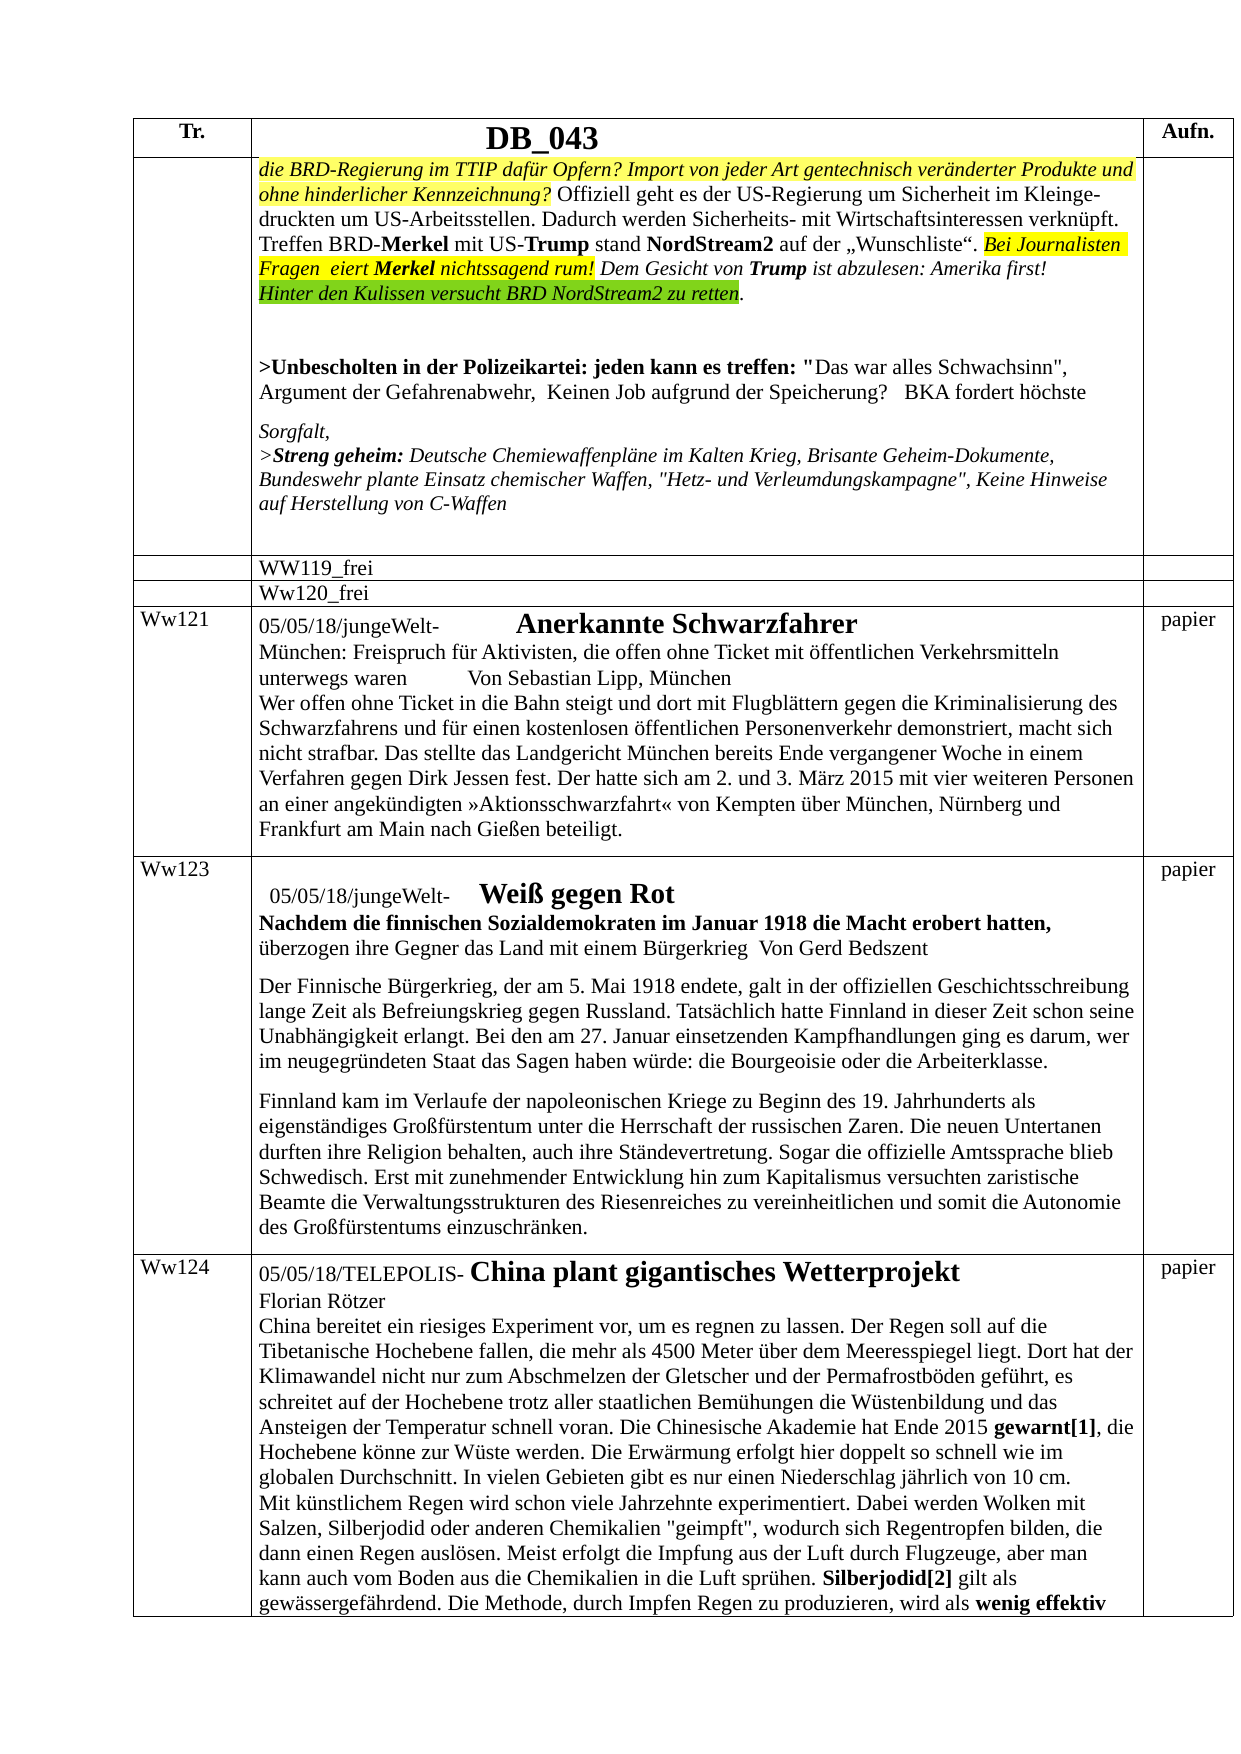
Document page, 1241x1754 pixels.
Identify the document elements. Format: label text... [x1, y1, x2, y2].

table_cell Ww123 [134, 857, 251, 1254]
table_cell WW119_frei [252, 556, 1143, 580]
table_cell Ww120_frei [252, 581, 1143, 606]
table_cell Ww121 [134, 607, 251, 856]
table_cell [1144, 158, 1233, 555]
table_cell [1144, 556, 1233, 580]
table_cell 05/05/18/jungeWelt- Anerkannte Schwarzfahrer München: Freispruch für Aktivisten, die offen ohne Ticket mit öffentlichen Verkehrsmitteln unterwegs waren Von Sebastian Lipp, München Wer offen ohne Ticket in die Bahn steigt und dort mit Flugblättern gegen die Kriminalisierung des Schwarzfahrens und für einen kostenlosen öffentlichen Personenverkehr demonstriert, macht sich nicht strafbar. Das stellte das Landgericht München bereits Ende vergangener Woche in einem Verfahren gegen Dirk Jessen fest. Der hatte sich am 2. und 3. März 2015 mit vier weiteren Personen an einer angekündigten »Aktionsschwarzfahrt« von Kempten über München, Nürnberg und Frankfurt am Main nach Gießen beteiligt. [252, 607, 1143, 856]
table_cell [134, 581, 251, 606]
table_cell die BRD-Regierung im TTIP dafür Opfern? Import von jeder Art gentechnisch veränderter Produkte und ohne hinderlicher Kennzeichnung? Offiziell geht es der US-Regierung um Sicherheit im Kleinge-druckten um US-Arbeitsstellen. Dadurch werden Sicherheits- mit Wirtschaftsinteressen verknüpft. Treffen BRD-Merkel mit US-Trump stand NordStream2 auf der „Wunschliste“. Bei Journalisten Fragen eiert Merkel nichtssagend rum! Dem Gesicht von Trump ist abzulesen: Amerika first! Hinter den Kulissen versucht BRD NordStream2 zu retten. >Unbescholten in der Polizeikartei: jeden kann es treffen: "Das war alles Schwachsinn", Argument der Gefahrenabwehr, Keinen Job aufgrund der Speicherung? BKA fordert höchste Sorgfalt, >Streng geheim: Deutsche Chemiewaffenpläne im Kalten Krieg, Brisante Geheim-Dokumente, Bundeswehr plante Einsatz chemischer Waffen, "Hetz- und Verleumdungskampagne", Keine Hinweise auf Herstellung von C-Waffen [252, 158, 1143, 555]
table_cell [134, 158, 251, 555]
table_cell papier [1144, 1255, 1233, 1616]
table_cell [134, 556, 251, 580]
table_cell 05/05/18/jungeWelt- Weiß gegen Rot Nachdem die finnischen Sozialdemokraten im Januar 1918 die Macht erobert hatten, überzogen ihre Gegner das Land mit einem Bürgerkrieg Von Gerd Bedszent Der Finnische Bürgerkrieg, der am 5. Mai 1918 endete, galt in der offiziellen Geschichtsschreibung lange Zeit als Befreiungskrieg gegen Russland. Tatsächlich hatte Finnland in dieser Zeit schon seine Unabhängigkeit erlangt. Bei den am 27. Januar einsetzenden Kampfhandlungen ging es darum, wer im neugegründeten Staat das Sagen haben würde: die Bourgeoisie oder die Arbeiterklasse. Finnland kam im Verlaufe der napoleonischen Kriege zu Beginn des 19. Jahrhunderts als eigenständiges Großfürstentum unter die Herrschaft der russischen Zaren. Die neuen Untertanen durften ihre Religion behalten, auch ihre Ständevertretung. Sogar die offizielle Amtssprache blieb Schwedisch. Erst mit zunehmender Entwicklung hin zum Kapitalismus versuchten zaristische Beamte die Verwaltungsstrukturen des Riesenreiches zu vereinheitlichen und somit die Autonomie des Großfürstentums einzuschränken. [252, 857, 1143, 1254]
table_header Tr. [134, 119, 251, 157]
table_cell papier [1144, 607, 1233, 856]
table_header DB_043 [252, 119, 1143, 157]
table_cell 05/05/18/TELEPOLIS- China plant gigantisches Wetterprojekt Florian Rötzer China bereitet ein riesiges Experiment vor, um es regnen zu lassen. Der Regen soll auf die Tibetanische Hochebene fallen, die mehr als 4500 Meter über dem Meeresspiegel liegt. Dort hat der Klimawandel nicht nur zum Abschmelzen der Gletscher und der Permafrostböden geführt, es schreitet auf der Hochebene trotz aller staatlichen Bemühungen die Wüstenbildung und das Ansteigen der Temperatur schnell voran. Die Chinesische Akademie hat Ende 2015 gewarnt[1], die Hochebene könne zur Wüste werden. Die Erwärmung erfolgt hier doppelt so schnell wie im globalen Durchschnitt. In vielen Gebieten gibt es nur einen Niederschlag jährlich von 10 cm. Mit künstlichem Regen wird schon viele Jahrzehnte experimentiert. Dabei werden Wolken mit Salzen, Silberjodid oder anderen Chemikalien "geimpft", wodurch sich Regentropfen bilden, die dann einen Regen auslösen. Meist erfolgt die Impfung aus der Luft durch Flugzeuge, aber man kann auch vom Boden aus die Chemikalien in die Luft sprühen. Silberjodid[2] gilt als gewässergefährdend. Die Methode, durch Impfen Regen zu produzieren, wird als wenig effektiv [252, 1255, 1143, 1616]
table_cell papier [1144, 857, 1233, 1254]
table_header Aufn. [1144, 119, 1233, 157]
table_cell Ww124 [134, 1255, 251, 1616]
table_cell [1144, 581, 1233, 606]
